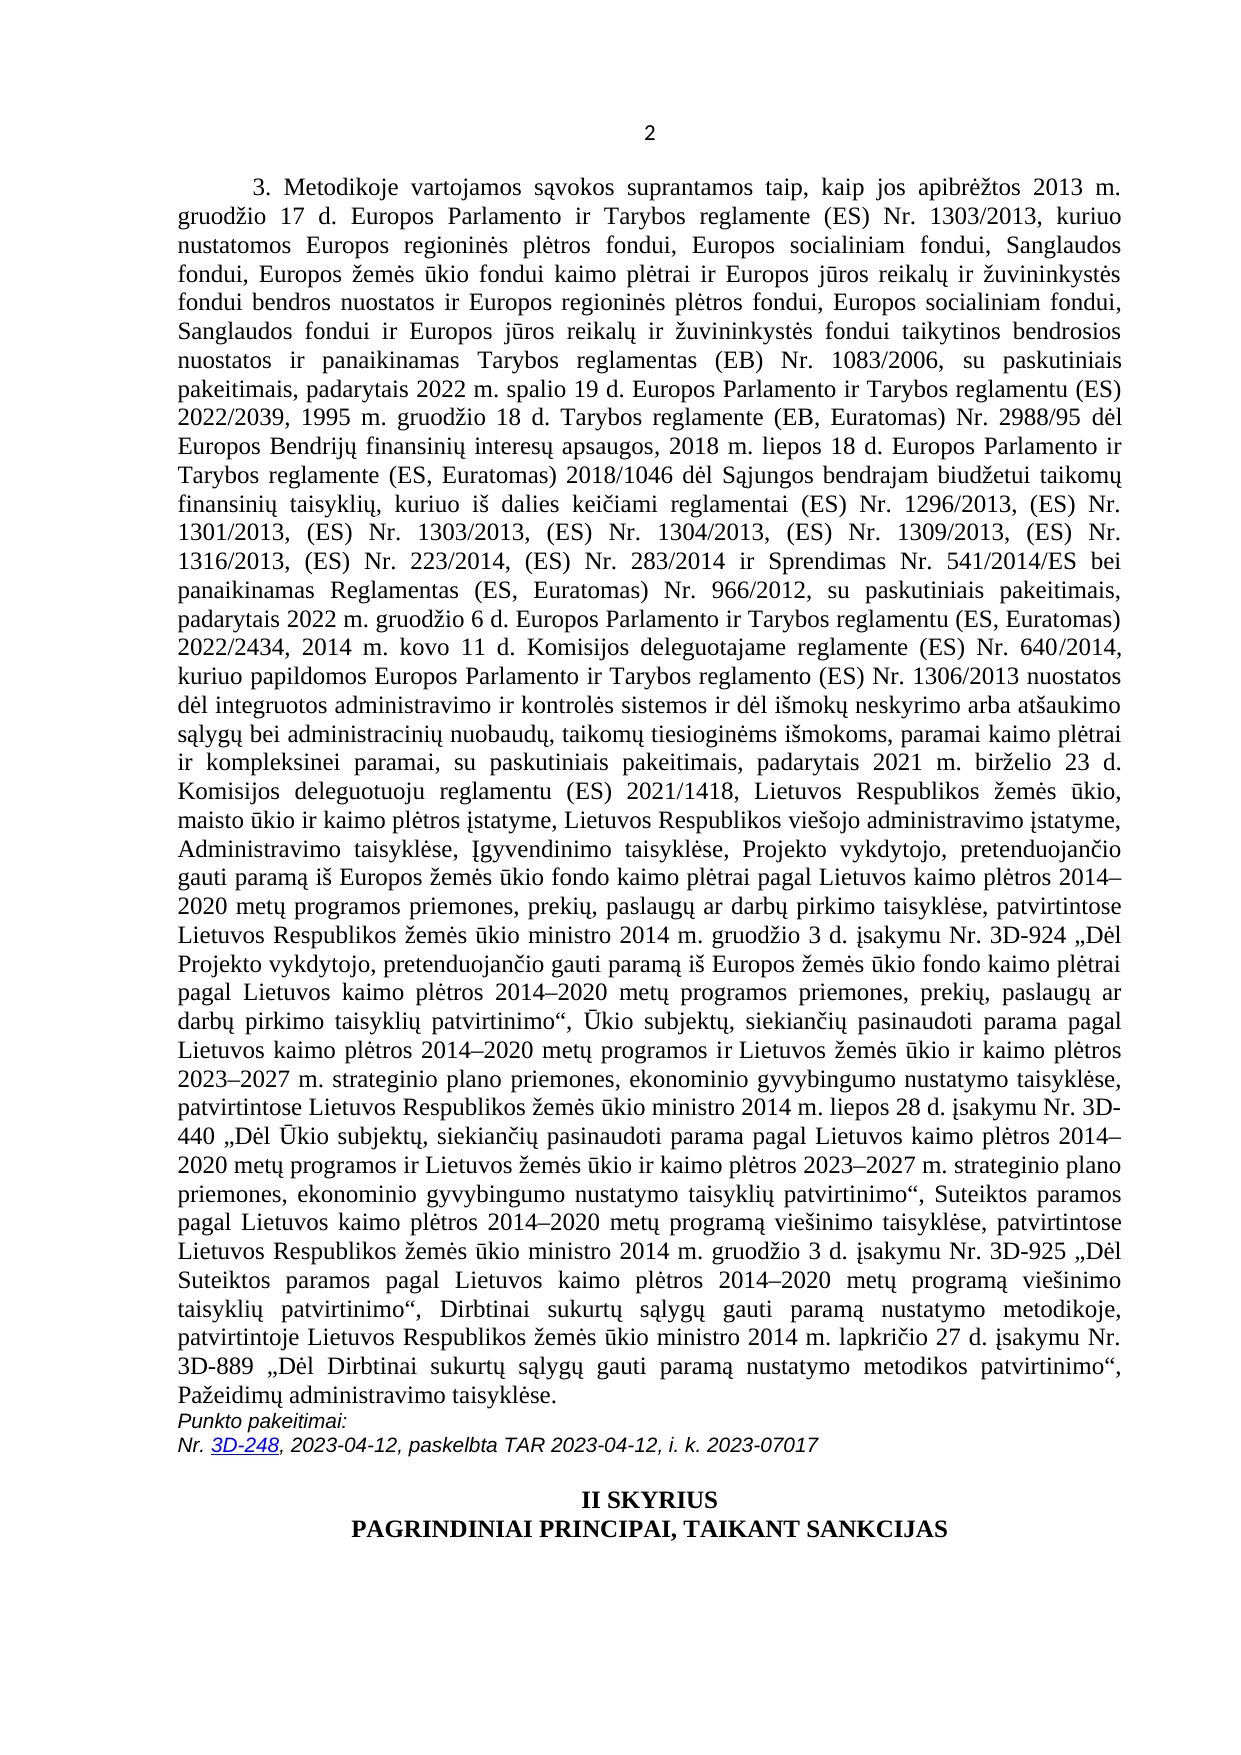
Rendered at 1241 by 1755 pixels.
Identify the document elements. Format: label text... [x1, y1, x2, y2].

text Punkto pakeitimai: [177, 1409, 1122, 1433]
text PAGRINDINIAI PRINCIPAI, TAIKANT SANKCIJAS [177, 1514, 1122, 1543]
text 3. Metodikoje vartojamos sąvokos suprantamos taip, kaip jos apibrėžtos 2013 m. gruodžio 17 d. Europos Parlamento ir Tarybos reglamente (ES) Nr. 1303/2013, kuriuo nustatomos Europos regioninės plėtros fondui, Europos socialiniam fondui, Sanglaudos fondui, Europos žemės ūkio fondui kaimo plėtrai ir Europos jūros reikalų ir žuvininkystės fondui bendros nuostatos ir Europos regioninės plėtros fondui, Europos socialiniam fondui, Sanglaudos fondui ir Europos jūros reikalų ir žuvininkystės fondui taikytinos bendrosios nuostatos ir panaikinamas Tarybos reglamentas (EB) Nr. 1083/2006, su paskutiniais pakeitimais, padarytais 2022 m. spalio 19 d. Europos Parlamento ir Tarybos reglamentu (ES) 2022/2039, 1995 m. gruodžio 18 d. Tarybos reglamente (EB, Euratomas) Nr. 2988/95 dėl Europos Bendrijų finansinių interesų apsaugos, 2018 m. liepos 18 d. Europos Parlamento ir Tarybos reglamente (ES, Euratomas) 2018/1046 dėl Sąjungos bendrajam biudžetui taikomų finansinių taisyklių, kuriuo iš dalies keičiami reglamentai (ES) Nr. 1296/2013, (ES) Nr. 1301/2013, (ES) Nr. 1303/2013, (ES) Nr. 1304/2013, (ES) Nr. 1309/2013, (ES) Nr. 1316/2013, (ES) Nr. 223/2014, (ES) Nr. 283/2014 ir Sprendimas Nr. 541/2014/ES bei panaikinamas Reglamentas (ES, Euratomas) Nr. 966/2012, su paskutiniais pakeitimais, padarytais 2022 m. gruodžio 6 d. Europos Parlamento ir Tarybos reglamentu (ES, Euratomas) 2022/2434, 2014 m. kovo 11 d. Komisijos deleguotajame reglamente (ES) Nr. 640/2014, kuriuo papildomos Europos Parlamento ir Tarybos reglamento (ES) Nr. 1306/2013 nuostatos dėl integruotos administravimo ir kontrolės sistemos ir dėl išmokų neskyrimo arba atšaukimo sąlygų bei administracinių nuobaudų, taikomų tiesioginėms išmokoms, paramai kaimo plėtrai ir kompleksinei paramai, su paskutiniais pakeitimais, padarytais 2021 m. birželio 23 d. Komisijos deleguotuoju reglamentu (ES) 2021/1418, Lietuvos Respublikos žemės ūkio, maisto ūkio ir kaimo plėtros įstatyme, Lietuvos Respublikos viešojo administravimo įstatyme, Administravimo taisyklėse, Įgyvendinimo taisyklėse, Projekto vykdytojo, pretenduojančio gauti paramą iš Europos žemės ūkio fondo kaimo plėtrai pagal Lietuvos kaimo plėtros 2014–2020 metų programos priemones, prekių, paslaugų ar darbų pirkimo taisyklėse, patvirtintose Lietuvos Respublikos žemės ūkio ministro 2014 m. gruodžio 3 d. įsakymu Nr. 3D-924 „Dėl Projekto vykdytojo, pretenduojančio gauti paramą iš Europos žemės ūkio fondo kaimo plėtrai pagal Lietuvos kaimo plėtros 2014–2020 metų programos priemones, prekių, paslaugų ar darbų pirkimo taisyklių patvirtinimo“, Ūkio subjektų, siekiančių pasinaudoti parama pagal Lietuvos kaimo plėtros 2014–2020 metų programos ir Lietuvos žemės ūkio ir kaimo plėtros 2023–2027 m. strateginio plano priemones, ekonominio gyvybingumo nustatymo taisyklėse, patvirtintose Lietuvos Respublikos žemės ūkio ministro 2014 m. liepos 28 d. įsakymu Nr. 3D-440 „Dėl Ūkio subjektų, siekiančių pasinaudoti parama pagal Lietuvos kaimo plėtros 2014–2020 metų programos ir Lietuvos žemės ūkio ir kaimo plėtros 2023–2027 m. strateginio plano priemones, ekonominio gyvybingumo nustatymo taisyklių patvirtinimo“, Suteiktos paramos pagal Lietuvos kaimo plėtros 2014–2020 metų programą viešinimo taisyklėse, patvirtintose Lietuvos Respublikos žemės ūkio ministro 2014 m. gruodžio 3 d. įsakymu Nr. 3D-925 „Dėl Suteiktos paramos pagal Lietuvos kaimo plėtros 2014–2020 metų programą viešinimo taisyklių patvirtinimo“, Dirbtinai sukurtų sąlygų gauti paramą nustatymo metodikoje, patvirtintoje Lietuvos Respublikos žemės ūkio ministro 2014 m. lapkričio 27 d. įsakymu Nr. 3D-889 „Dėl Dirbtinai sukurtų sąlygų gauti paramą nustatymo metodikos patvirtinimo“, Pažeidimų administravimo taisyklėse. [177, 172, 1122, 1409]
text II SKYRIUS [177, 1485, 1122, 1514]
text Nr. 3D-248, 2023-04-12, paskelbta TAR 2023-04-12, i. k. 2023-07017 [177, 1433, 1122, 1457]
